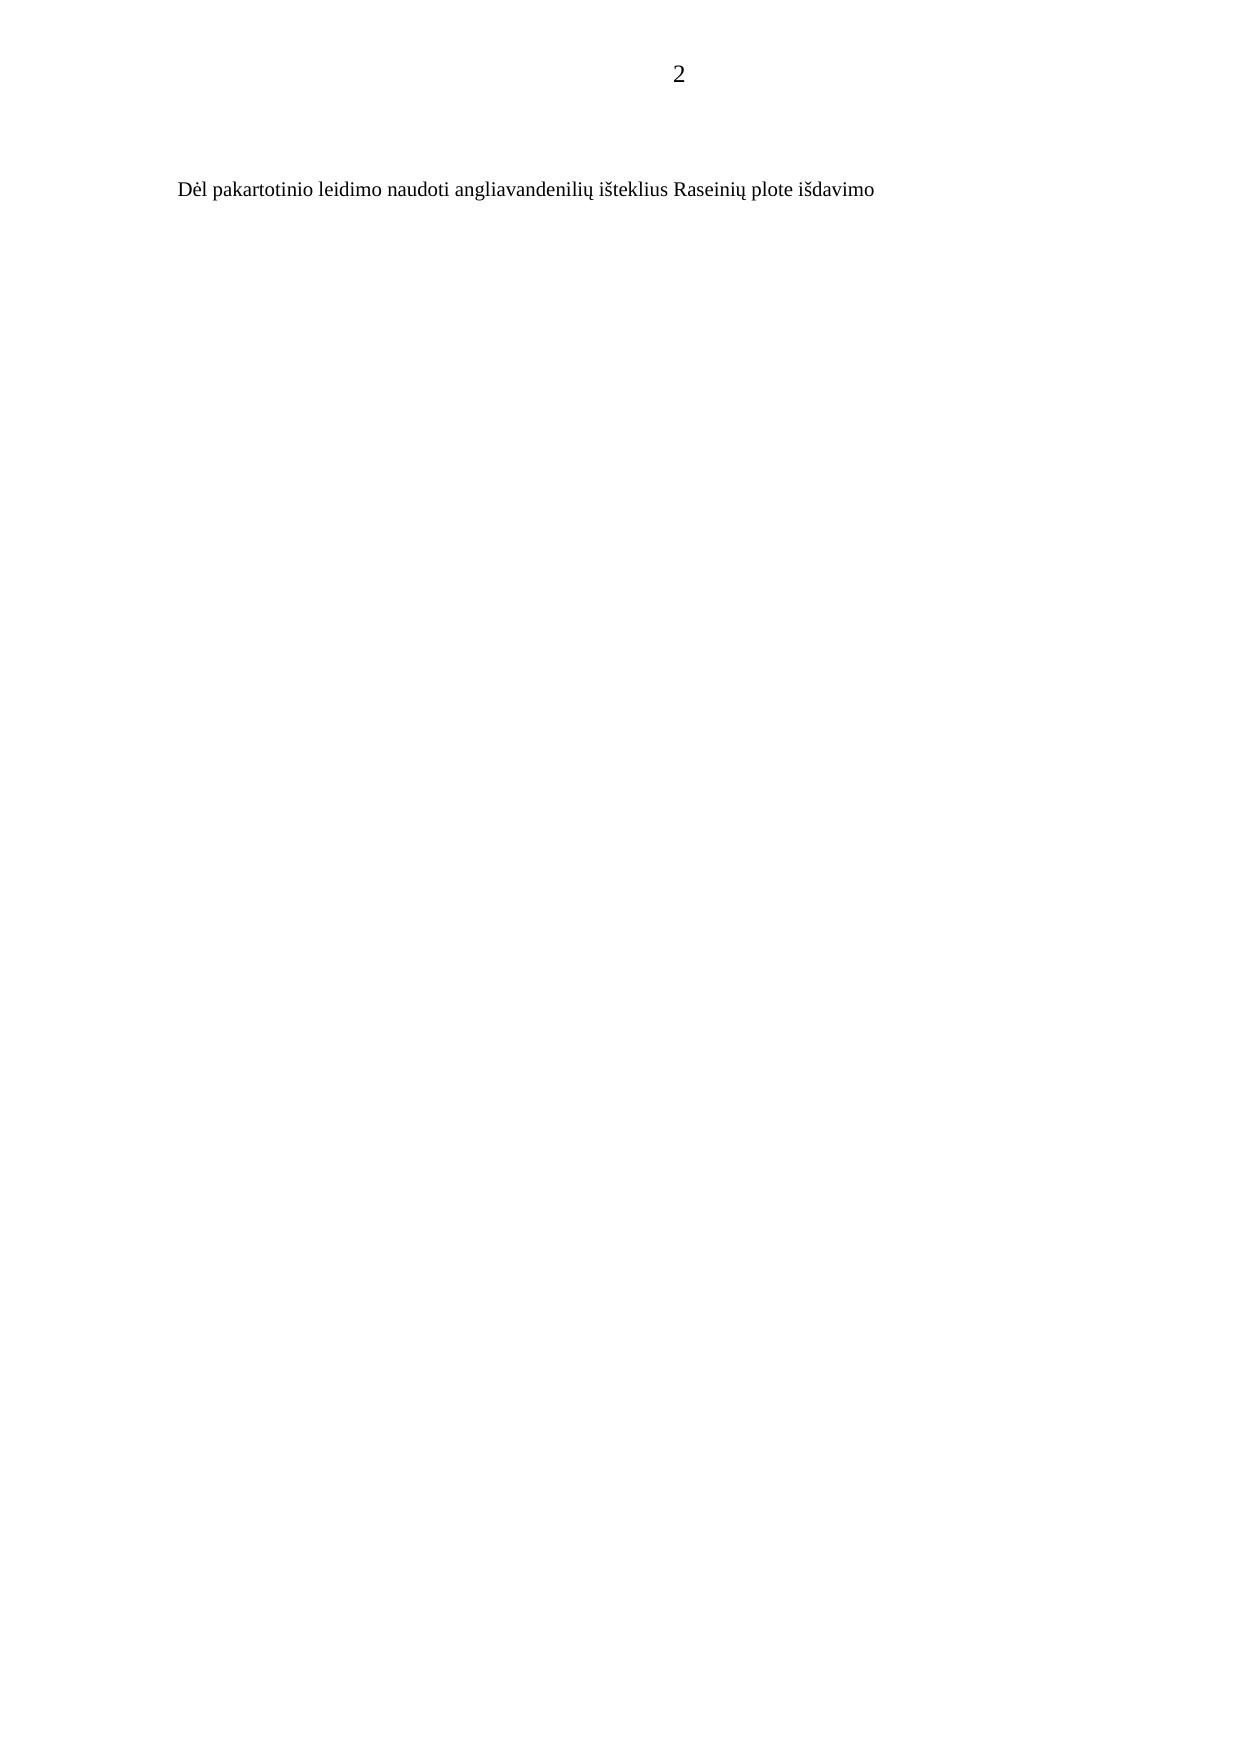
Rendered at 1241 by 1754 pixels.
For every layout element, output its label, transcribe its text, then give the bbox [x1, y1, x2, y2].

text Dėl pakartotinio leidimo naudoti angliavandenilių išteklius Raseinių plote išdavimo [177, 177, 1181, 201]
